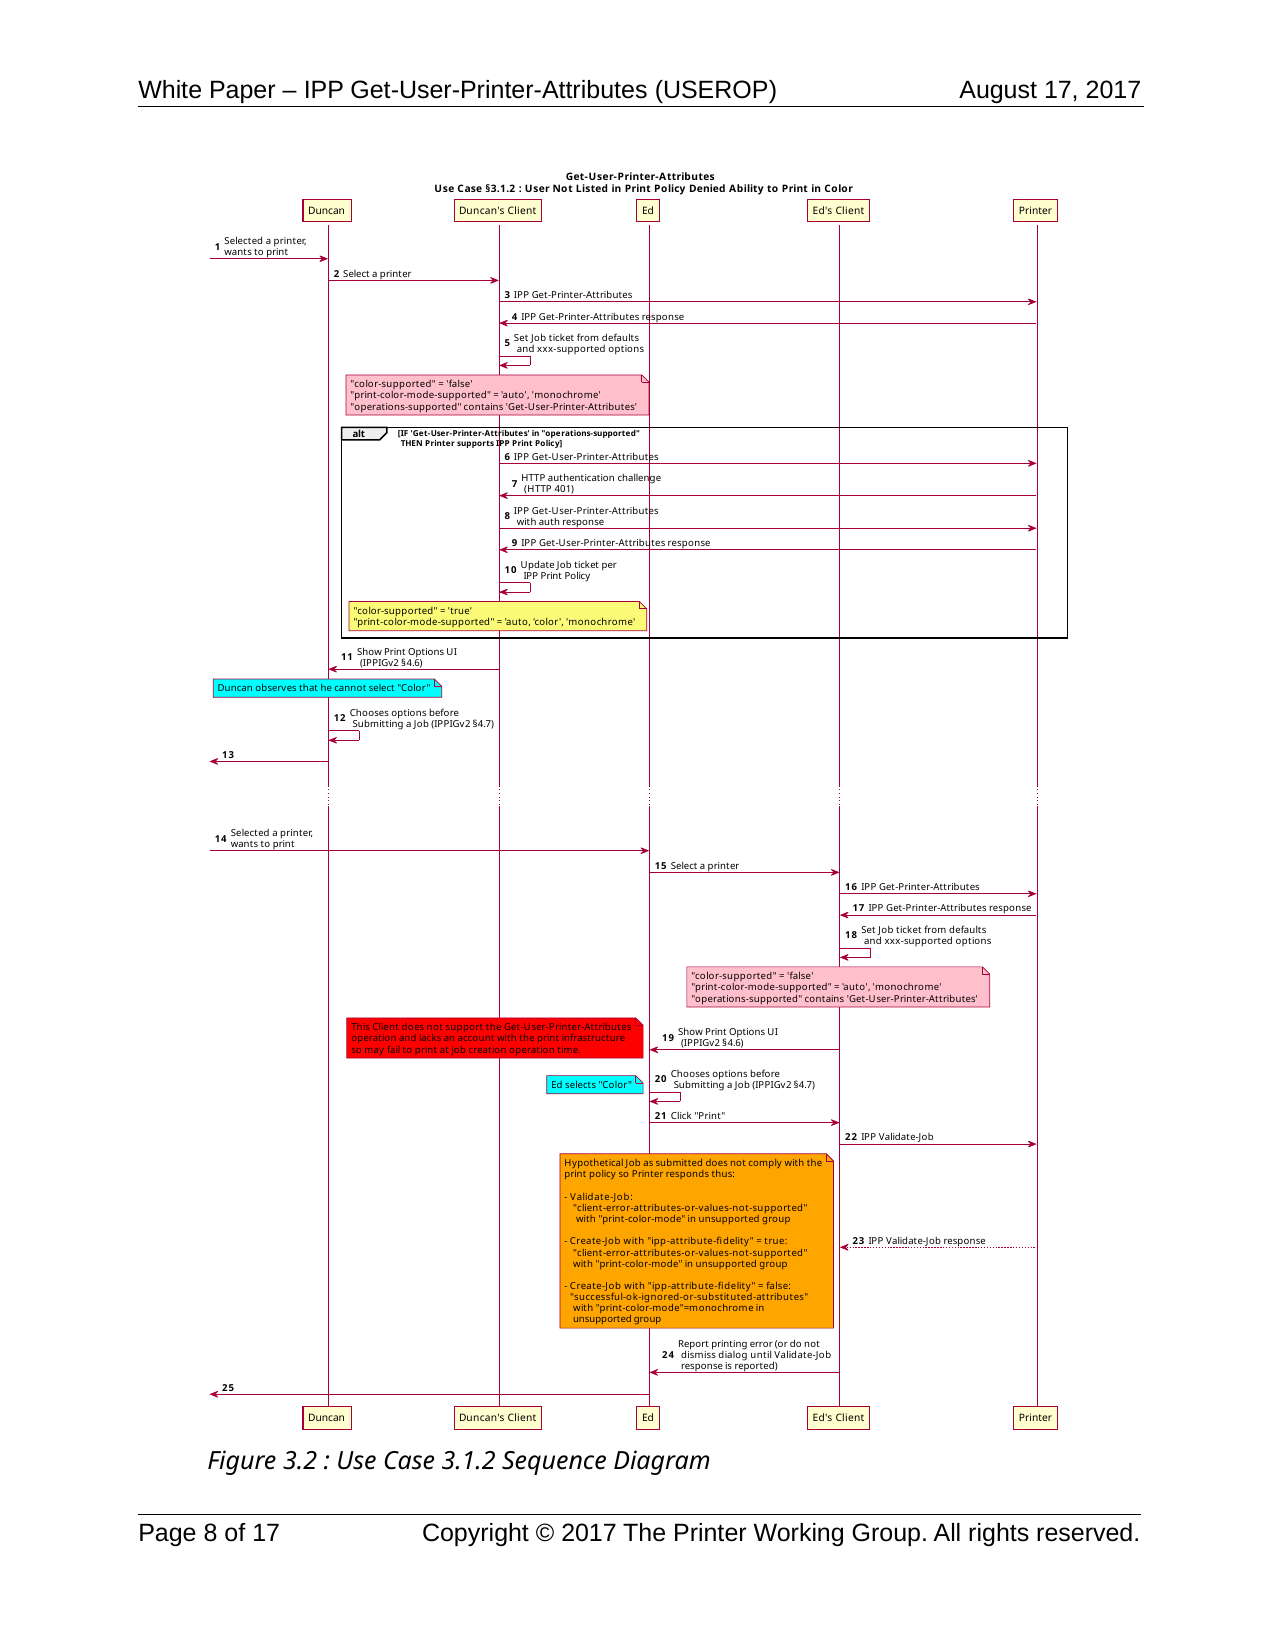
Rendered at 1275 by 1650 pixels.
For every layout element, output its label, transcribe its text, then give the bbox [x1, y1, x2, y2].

text Figure 3.2 : Use Case 3.1.2 Sequence Diagram [207, 162, 1075, 1477]
